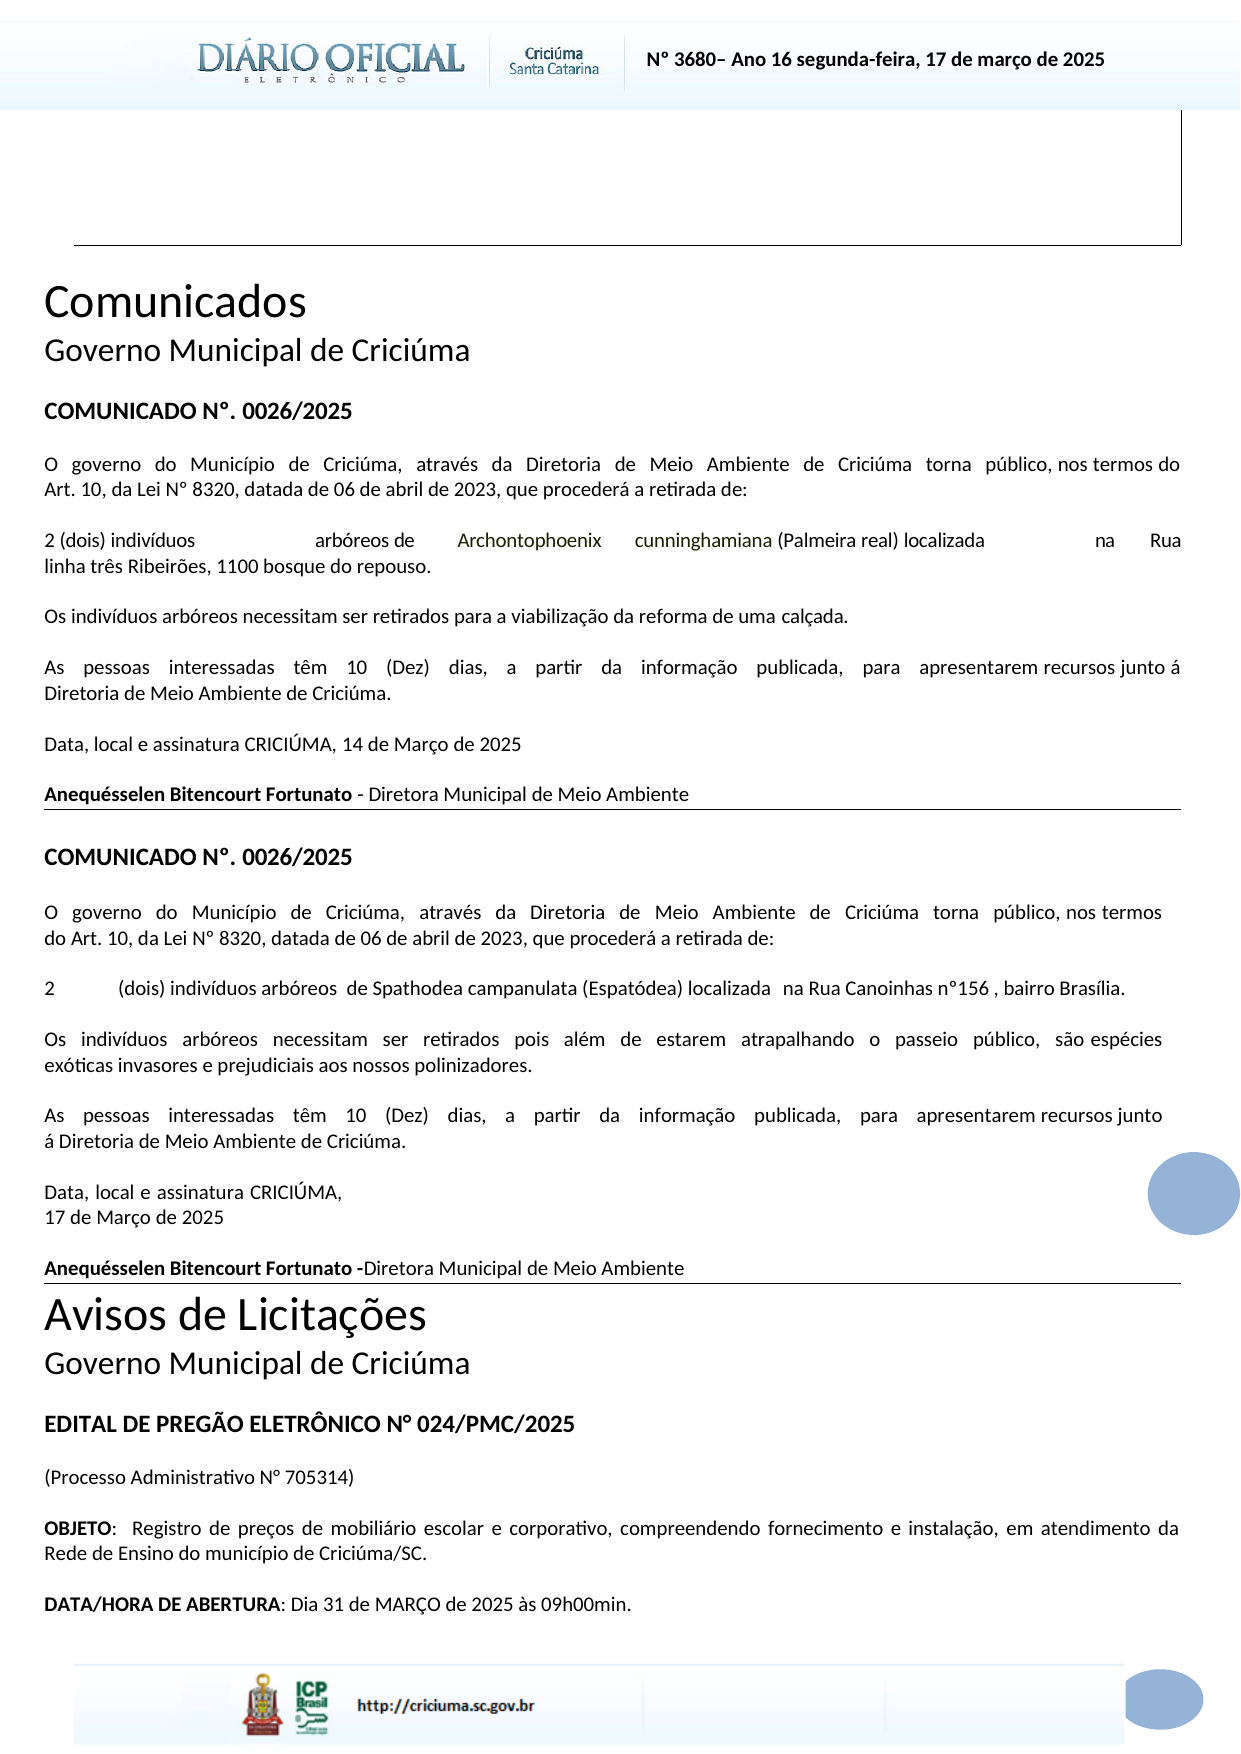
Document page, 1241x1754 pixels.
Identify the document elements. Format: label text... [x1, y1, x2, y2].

text Os indivíduos arbóreos necessitam ser retirados para a viabilização da reforma de uma calçada. [44, 604, 1181, 629]
text O governo do Município de Criciúma, através da Diretoria de Meio Ambiente de Criciúma torna público, nos termos do Art. 10, da Lei Nº 8320, datada de 06 de abril de 2023, que procederá a retirada de: [44, 899, 1163, 950]
text OBJETO: Registro de preços de mobiliário escolar e corporativo, compreendendo fornecimento e instalação, em atendimento da Rede de Ensino do município de Criciúma/SC. [44, 1515, 1181, 1566]
text Avisos de Licitações [44, 1284, 1181, 1342]
text Os indivíduos arbóreos necessitam ser retirados pois além de estarem atrapalhando o passeio público, são espécies exóticas invasores e prejudiciais aos nossos polinizadores. [44, 1026, 1163, 1077]
text 2 (dois) indivíduos arbóreos de Spathodea campanulata (Espatódea) localizada na Rua Canoinhas nº156 , bairro Brasília. [44, 976, 1181, 1001]
text Comunicados [44, 271, 1181, 329]
text Anequésselen Bitencourt Fortunato -Diretora Municipal de Meio Ambiente [44, 1255, 1181, 1283]
text COMUNICADO Nº. 0026/2025 [44, 395, 1181, 426]
text EDITAL DE PREGÃO ELETRÔNICO N° 024/PMC/2025 [44, 1408, 1181, 1439]
text (Processo Administrativo N° 705314) [44, 1464, 1181, 1490]
text Anequésselen Bitencourt Fortunato - Diretora Municipal de Meio Ambiente [44, 782, 1181, 809]
text As pessoas interessadas têm 10 (Dez) dias, a partir da informação publicada, para apresentarem recursos junto á Diretoria de Meio Ambiente de Criciúma. [44, 654, 1181, 705]
text COMUNICADO Nº. 0026/2025 [44, 841, 1181, 871]
text 2 (dois) indivíduos arbóreos de Archontophoenix cunninghamiana (Palmeira real) localizada na Rua linha três Ribeirões, 1100 bosque do repouso. [44, 527, 1181, 578]
text Data, local e assinatura CRICIÚMA, 14 de Março de 2025 [44, 731, 1181, 756]
text O governo do Município de Criciúma, através da Diretoria de Meio Ambiente de Criciúma torna público, nos termos do Art. 10, da Lei Nº 8320, datada de 06 de abril de 2023, que procederá a retirada de: [44, 451, 1181, 502]
text Governo Municipal de Criciúma [44, 329, 1181, 370]
text DATA/HORA DE ABERTURA: Dia 31 de MARÇO de 2025 às 09h00min. [44, 1591, 1181, 1617]
text Data, local e assinatura CRICIÚMA, 17 de Março de 2025 [44, 1179, 342, 1230]
text As pessoas interessadas têm 10 (Dez) dias, a partir da informação publicada, para apresentarem recursos junto á Diretoria de Meio Ambiente de Criciúma. [44, 1103, 1163, 1153]
text Governo Municipal de Criciúma [44, 1342, 1181, 1383]
